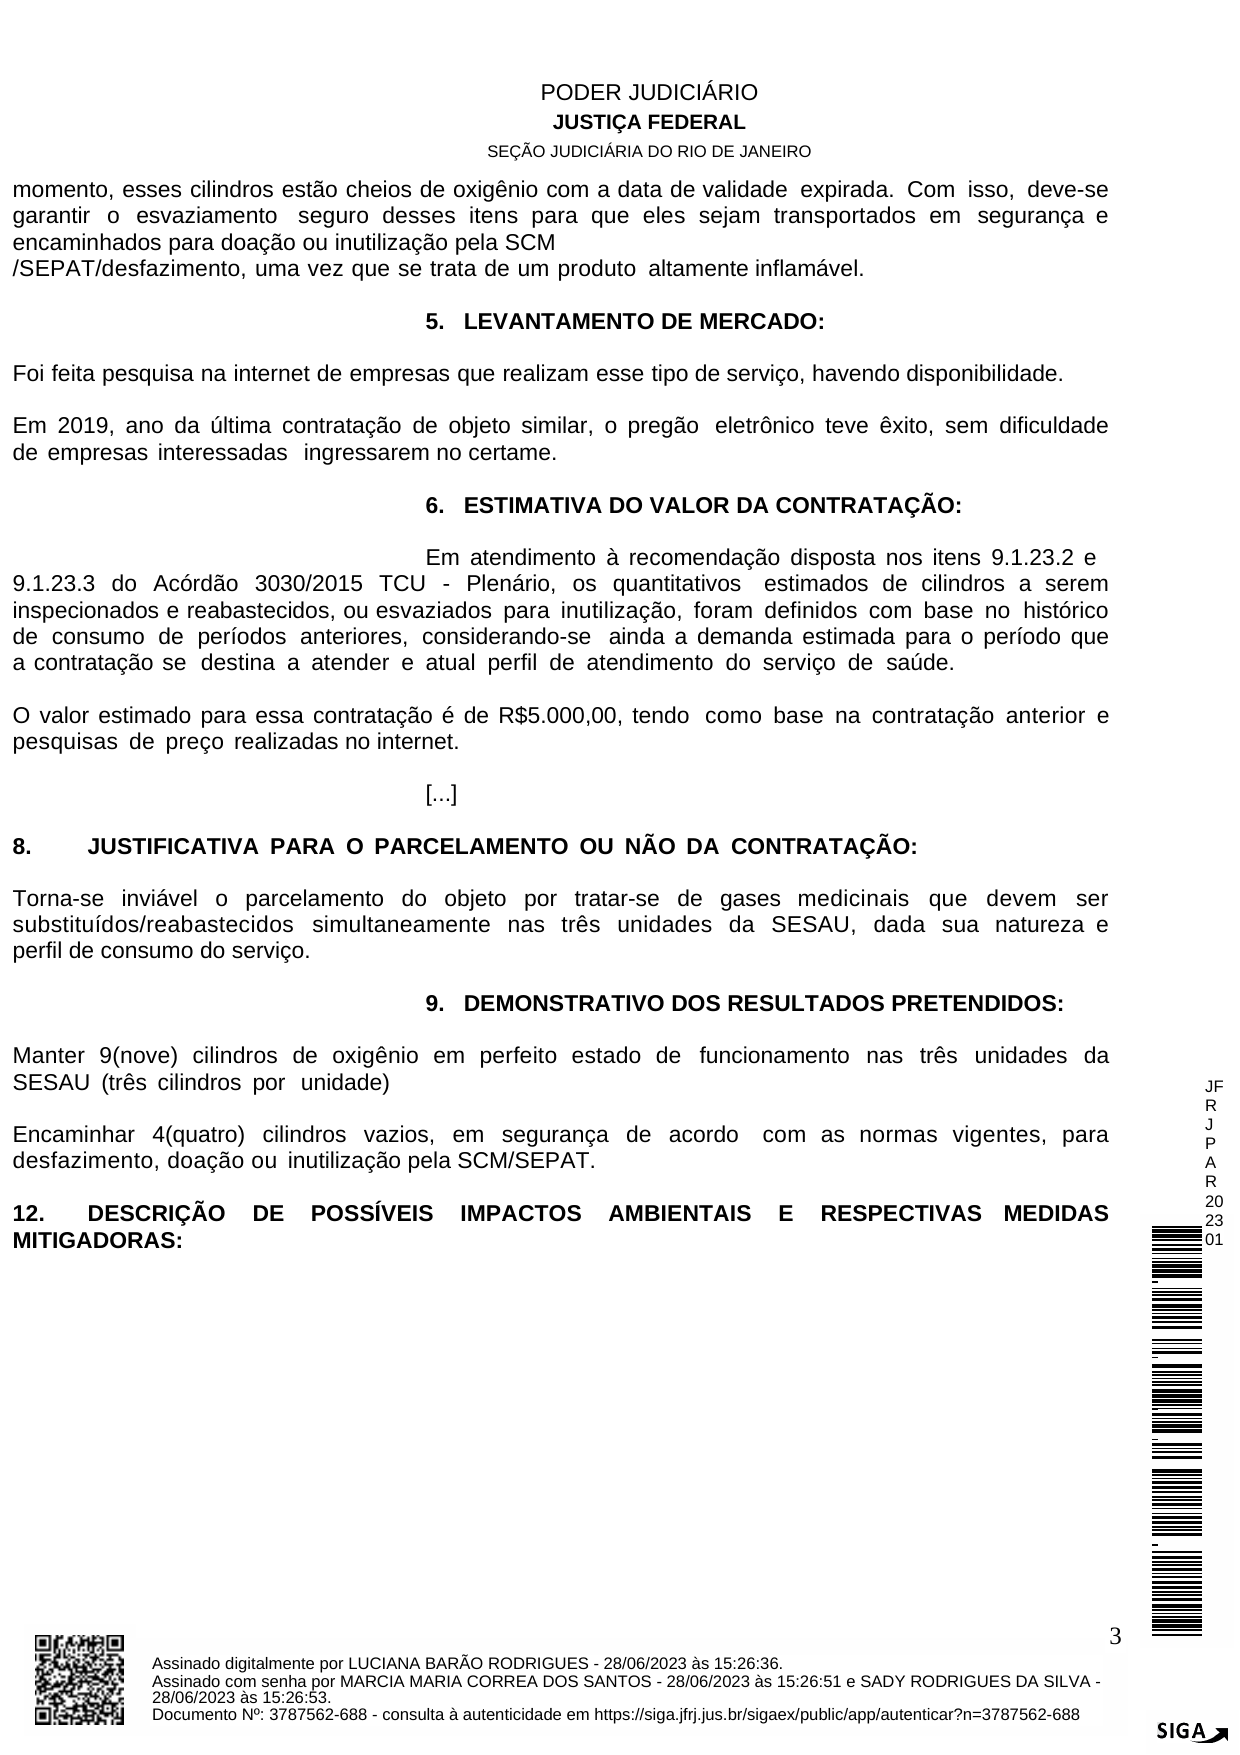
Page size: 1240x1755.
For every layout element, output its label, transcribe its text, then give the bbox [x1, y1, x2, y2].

text Torna-se inviável o parcelamento do objeto por tratar-se de gases medicinais que devem ser substituídos/reabastecidos simultaneamente nas três unidades da SESAU, dada sua natureza e perfil de consumo do serviço. [12, 885, 1109, 964]
text momento, esses cilindros estão cheios de oxigênio com a data de validade expirada. Com isso, deve-se garantir o esvaziamento seguro desses itens para que eles sejam transportados em segurança e encaminhados para doação ou inutilização pela SCM [12, 176, 1109, 255]
text /SEPAT/desfazimento, uma vez que se trata de um produto altamente inflamável. [12, 255, 1109, 282]
list ESTIMATIVA DO VALOR DA CONTRATAÇÃO: [425, 492, 1239, 518]
list DESCRIÇÃO DE POSSÍVEIS IMPACTOS AMBIENTAIS E RESPECTIVAS MEDIDAS MITIGADORAS: [12, 1200, 1109, 1253]
text Foi feita pesquisa na internet de empresas que realizam esse tipo de serviço, havendo disponibilidade. [12, 360, 1109, 387]
text Em 2019, ano da última contratação de objeto similar, o pregão eletrônico teve êxito, sem dificuldade de empresas interessadas ingressarem no certame. [12, 412, 1109, 465]
text Manter 9(nove) cilindros de oxigênio em perfeito estado de funcionamento nas três unidades da SESAU (três cilindros por unidade) [12, 1042, 1109, 1095]
text JFRJPAR202301967A [1205, 1077, 1224, 1248]
list LEVANTAMENTO DE MERCADO: [425, 308, 1239, 334]
text Encaminhar 4(quatro) cilindros vazios, em segurança de acordo com as normas vigentes, para desfazimento, doação ou inutilização pela SCM/SEPAT. [12, 1121, 1109, 1174]
text Em atendimento à recomendação disposta nos itens 9.1.23.2 e [425, 544, 1239, 570]
list DEMONSTRATIVO DOS RESULTADOS PRETENDIDOS: [425, 990, 1239, 1017]
text O valor estimado para essa contratação é de R$5.000,00, tendo como base na contratação anterior e pesquisas de preço realizadas no internet. [12, 702, 1109, 754]
text [...] [425, 780, 1239, 806]
text 9.1.23.3 do Acórdão 3030/2015 TCU - Plenário, os quantitativos estimados de cilindros a serem inspecionados e reabastecidos, ou esvaziados para inutilização, foram definidos com base no histórico de consumo de períodos anteriores, considerando-se ainda a demanda estimada para o período que a contratação se destina a atender e atual perfil de atendimento do serviço de saúde. [12, 570, 1109, 676]
list JUSTIFICATIVA PARA O PARCELAMENTO OU NÃO DA CONTRATAÇÃO: [12, 833, 1109, 859]
